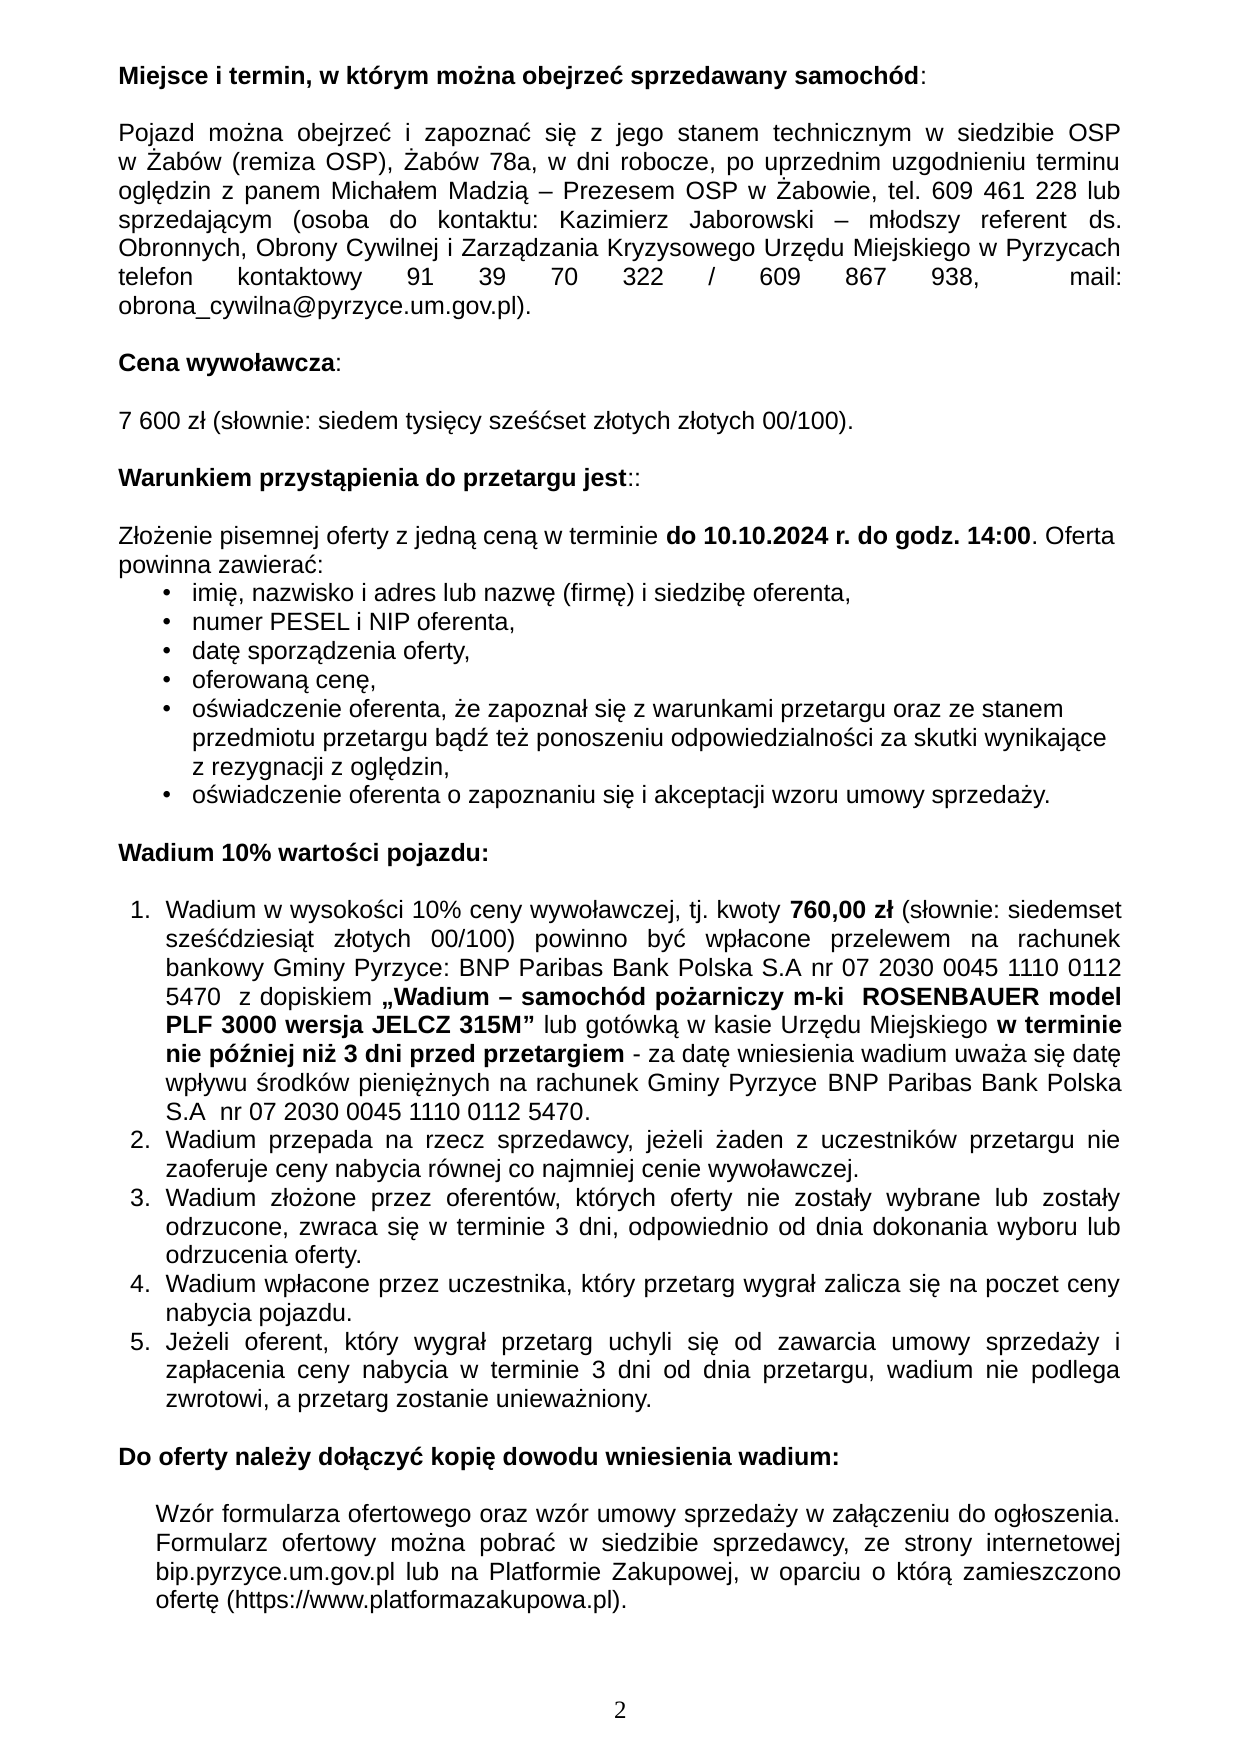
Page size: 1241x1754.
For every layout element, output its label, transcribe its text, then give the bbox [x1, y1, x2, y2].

list Wadium w wysokości 10% ceny wywoławczej, tj. kwoty 760,00 zł (słownie: siedemset sześćdziesiąt złotych 00/100) powinno być wpłacone przelewem na rachunek bankowy Gminy Pyrzyce: BNP Paribas Bank Polska S.A nr 07 2030 0045 1110 0112 5470 z dopiskiem „Wadium – samochód pożarniczy m-ki ROSENBAUER model PLF 3000 wersja JELCZ 315M” lub gotówką w kasie Urzędu Miejskiego w terminie nie później niż 3 dni przed przetargiem - za datę wniesienia wadium uważa się datę wpływu środków pieniężnych na rachunek Gminy Pyrzyce BNP Paribas Bank Polska S.A nr 07 2030 0045 1110 0112 5470. [130, 895, 1122, 1125]
text Pojazd można obejrzeć i zapoznać się z jego stanem technicznym w siedzibie OSP w Żabów (remiza OSP), Żabów 78a, w dni robocze, po uprzednim uzgodnieniu terminu oględzin z panem Michałem Madzią – Prezesem OSP w Żabowie, tel. 609 461 228 lub sprzedającym (osoba do kontaktu: Kazimierz Jaborowski – młodszy referent ds. Obronnych, Obrony Cywilnej i Zarządzania Kryzysowego Urzędu Miejskiego w Pyrzycach telefon kontaktowy 91 39 70 322 / 609 867 938, mail: obrona_cywilna@pyrzyce.um.gov.pl). [118, 118, 1122, 320]
list Wadium przepada na rzecz sprzedawcy, jeżeli żaden z uczestników przetargu nie zaoferuje ceny nabycia równej co najmniej cenie wywoławczej. [130, 1125, 1122, 1183]
list imię, nazwisko i adres lub nazwę (firmę) i siedzibę oferenta, [162, 578, 1122, 607]
text Złożenie pisemnej oferty z jedną ceną w terminie do 10.10.2024 r. do godz. 14:00. Oferta powinna zawierać: [118, 521, 1122, 578]
text Cena wywoławcza: [118, 348, 1122, 377]
list oświadczenie oferenta o zapoznaniu się i akceptacji wzoru umowy sprzedaży. [162, 780, 1122, 809]
text Do oferty należy dołączyć kopię dowodu wniesienia wadium: [118, 1442, 1122, 1470]
text Miejsce i termin, w którym można obejrzeć sprzedawany samochód: [118, 61, 1122, 90]
text Warunkiem przystąpienia do przetargu jest:: [118, 463, 1122, 492]
list Wadium wpłacone przez uczestnika, który przetarg wygrał zalicza się na poczet ceny nabycia pojazdu. [130, 1269, 1122, 1327]
list Wadium złożone przez oferentów, których oferty nie zostały wybrane lub zostały odrzucone, zwraca się w terminie 3 dni, odpowiednio od dnia dokonania wyboru lub odrzucenia oferty. [130, 1183, 1122, 1269]
text Wadium 10% wartości pojazdu: [118, 838, 1122, 867]
list Jeżeli oferent, który wygrał przetarg uchyli się od zawarcia umowy sprzedaży i zapłacenia ceny nabycia w terminie 3 dni od dnia przetargu, wadium nie podlega zwrotowi, a przetarg zostanie unieważniony. [130, 1327, 1122, 1413]
list numer PESEL i NIP oferenta, [162, 607, 1122, 636]
text 7 600 zł (słownie: siedem tysięcy sześćset złotych złotych 00/100). [118, 406, 1122, 435]
list datę sporządzenia oferty, [162, 636, 1122, 665]
text Wzór formularza ofertowego oraz wzór umowy sprzedaży w załączeniu do ogłoszenia. Formularz ofertowy można pobrać w siedzibie sprzedawcy, ze strony internetowej bip.pyrzyce.um.gov.pl lub na Platformie Zakupowej, w oparciu o którą zamieszczono ofertę (https://www.platformazakupowa.pl). [155, 1499, 1122, 1614]
list oferowaną cenę, [162, 665, 1122, 694]
list oświadczenie oferenta, że zapoznał się z warunkami przetargu oraz ze stanem przedmiotu przetargu bądź też ponoszeniu odpowiedzialności za skutki wynikające z rezygnacji z oględzin, [162, 694, 1122, 780]
